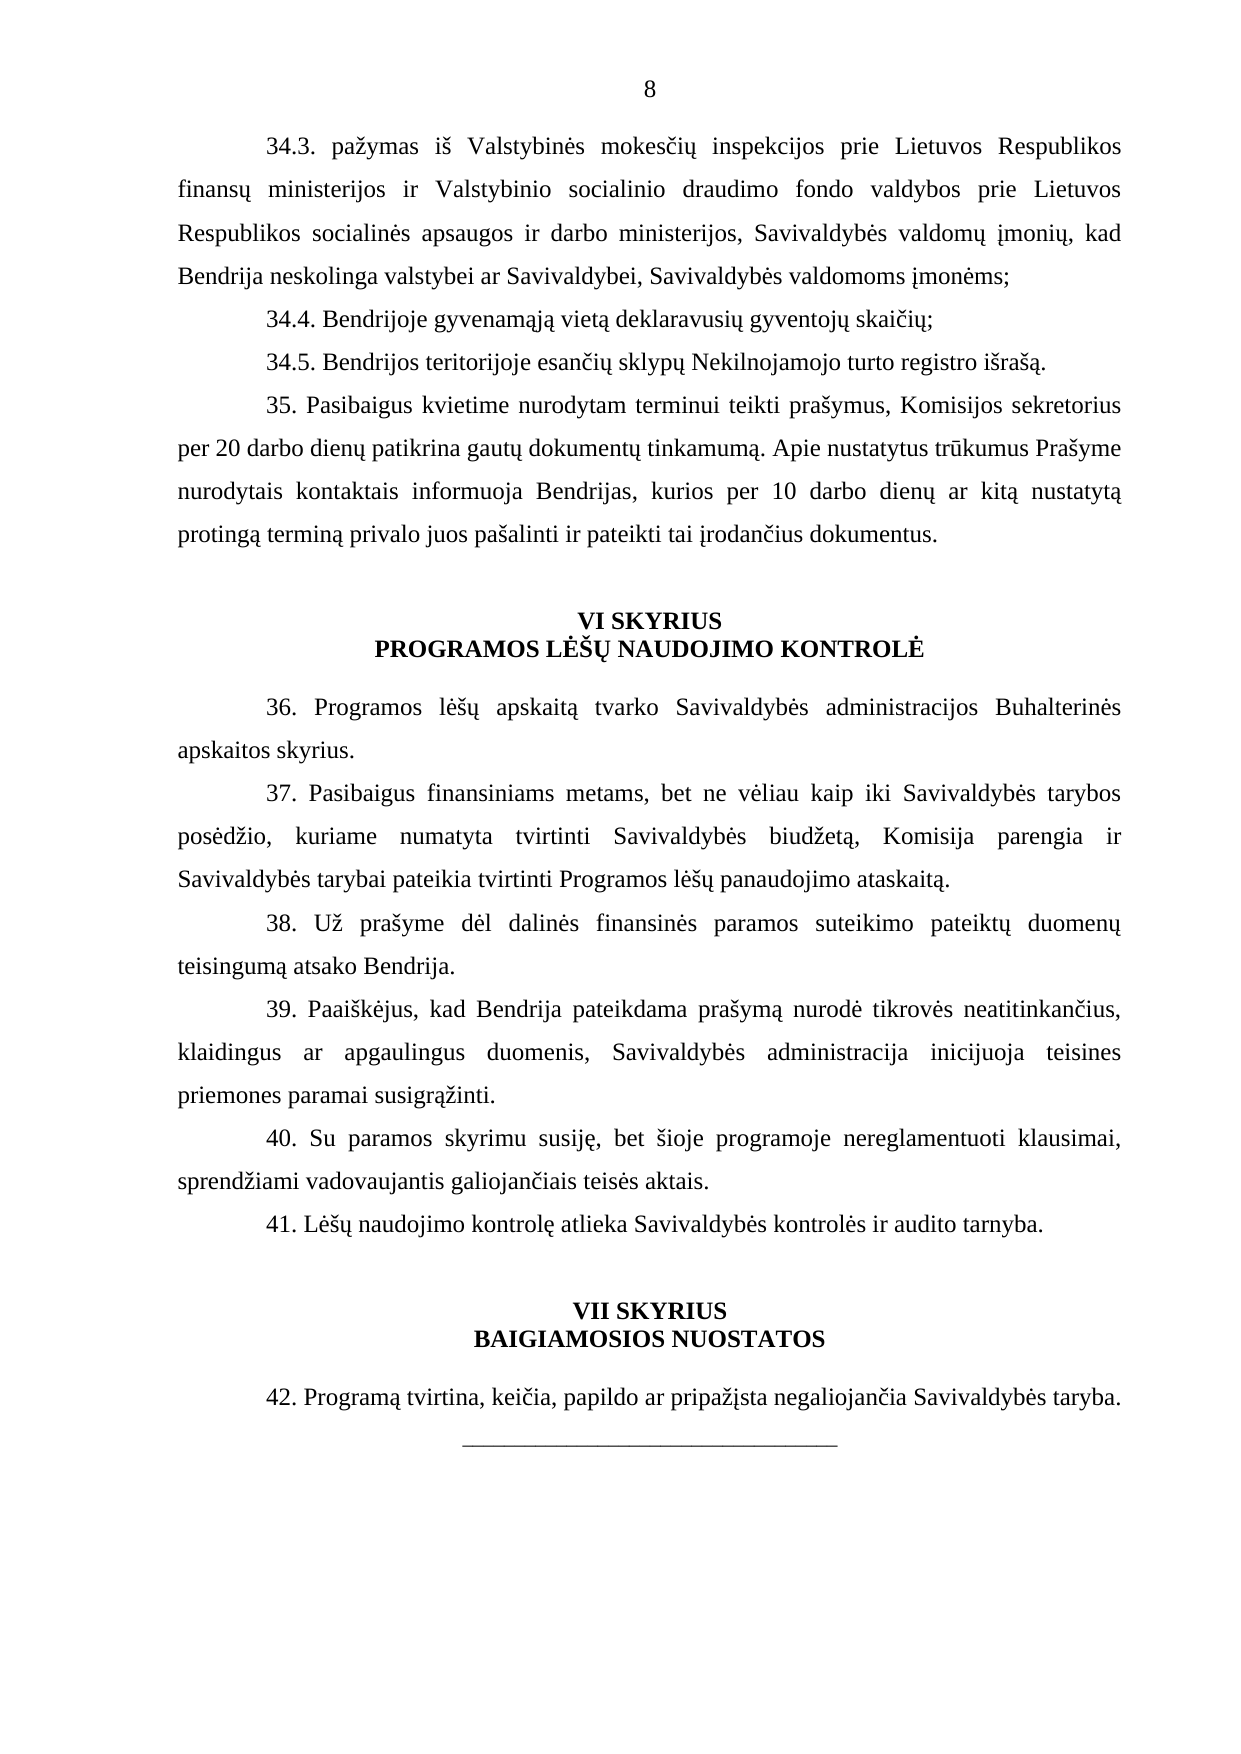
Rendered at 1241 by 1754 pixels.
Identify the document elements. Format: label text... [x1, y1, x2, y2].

text VII SKYRIUS [177, 1296, 1122, 1324]
text 34.4. Bendrijoje gyvenamąją vietą deklaravusių gyventojų skaičių; [177, 304, 1122, 333]
text 38. Už prašyme dėl dalinės finansinės paramos suteikimo pateiktų duomenų teisingumą atsako Bendrija. [177, 908, 1122, 979]
text 41. Lėšų naudojimo kontrolę atlieka Savivaldybės kontrolės ir audito tarnyba. [177, 1209, 1122, 1238]
text 39. Paaiškėjus, kad Bendrija pateikdama prašymą nurodė tikrovės neatitinkančius, klaidingus ar apgaulingus duomenis, Savivaldybės administracija inicijuoja teisines priemones paramai susigrąžinti. [177, 994, 1122, 1109]
text 40. Su paramos skyrimu susiję, bet šioje programoje nereglamentuoti klausimai, sprendžiami vadovaujantis galiojančiais teisės aktais. [177, 1123, 1122, 1195]
text ____________________________________ [177, 1425, 1122, 1449]
text PROGRAMOS LĖŠŲ NAUDOJIMO KONTROLĖ [177, 634, 1122, 663]
text 37. Pasibaigus finansiniams metams, bet ne vėliau kaip iki Savivaldybės tarybos posėdžio, kuriame numatyta tvirtinti Savivaldybės biudžetą, Komisija parengia ir Savivaldybės tarybai pateikia tvirtinti Programos lėšų panaudojimo ataskaitą. [177, 778, 1122, 893]
text 36. Programos lėšų apskaitą tvarko Savivaldybės administracijos Buhalterinės apskaitos skyrius. [177, 692, 1122, 764]
text 35. Pasibaigus kvietime nurodytam terminui teikti prašymus, Komisijos sekretorius per 20 darbo dienų patikrina gautų dokumentų tinkamumą. Apie nustatytus trūkumus Prašyme nurodytais kontaktais informuoja Bendrijas, kurios per 10 darbo dienų ar kitą nustatytą protingą terminą privalo juos pašalinti ir pateikti tai įrodančius dokumentus. [177, 390, 1122, 548]
text 34.5. Bendrijos teritorijoje esančių sklypų Nekilnojamojo turto registro išrašą. [177, 347, 1122, 376]
text VI SKYRIUS [177, 606, 1122, 634]
text 34.3. pažymas iš Valstybinės mokesčių inspekcijos prie Lietuvos Respublikos finansų ministerijos ir Valstybinio socialinio draudimo fondo valdybos prie Lietuvos Respublikos socialinės apsaugos ir darbo ministerijos, Savivaldybės valdomų įmonių, kad Bendrija neskolinga valstybei ar Savivaldybei, Savivaldybės valdomoms įmonėms; [177, 131, 1122, 289]
text 42. Programą tvirtina, keičia, papildo ar pripažįsta negaliojančia Savivaldybės taryba. [177, 1382, 1122, 1411]
text BAIGIAMOSIOS NUOSTATOS [177, 1324, 1122, 1353]
